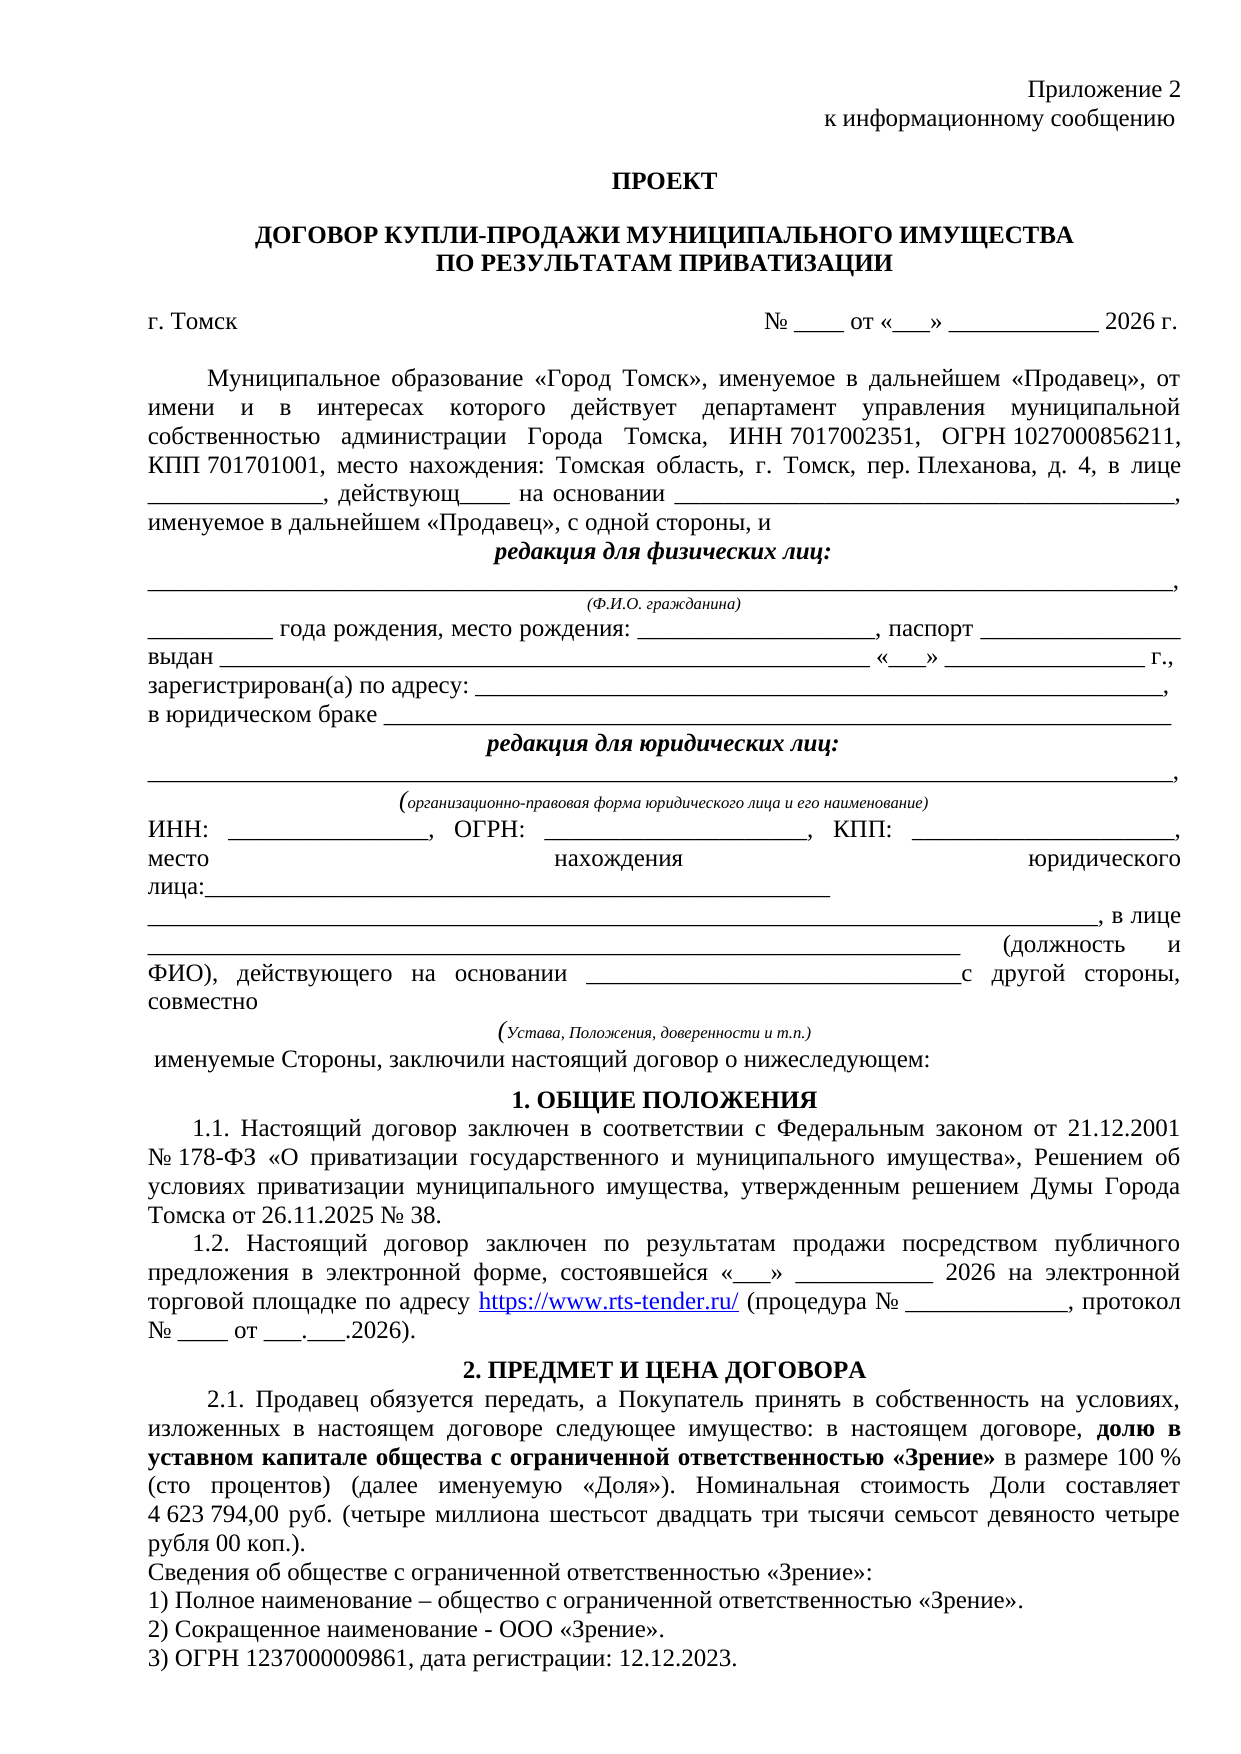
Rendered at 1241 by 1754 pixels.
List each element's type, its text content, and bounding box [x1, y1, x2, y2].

text ПО РЕЗУЛЬТАТАМ ПРИВАТИЗАЦИИ [148, 248, 1181, 277]
text редакция для физических лиц: [148, 536, 1181, 565]
text Сведения об обществе с ограниченной ответственностью «Зрение»: [148, 1557, 1181, 1585]
text 2. ПРЕДМЕТ И ЦЕНА ДОГОВОРА [148, 1355, 1181, 1384]
text 1.1. Настоящий договор заключен в соответствии с Федеральным законом от 21.12.2001 № 178-ФЗ «О приватизации государственного и муниципального имущества», Решением об условиях приватизации муниципального имущества, утвержденным решением Думы Города Томска от 26.11.2025 № 38. [148, 1113, 1181, 1228]
text __________ года рождения, место рождения: ___________________, паспорт ________________ выдан ____________________________________________________ «___» ________________ г., [148, 613, 1181, 670]
text (Устава, Положения, доверенности и т.п.) [148, 1015, 1181, 1044]
text ДОГОВОР КУПЛИ-ПРОДАЖИ МУНИЦИПАЛЬНОГО ИМУЩЕСТВА [148, 220, 1181, 248]
text 1.2. Настоящий договор заключен по результатам продажи посредством публичного предложения в электронной форме, состоявшейся «___» ___________ 2026 на электронной торговой площадке по адресу https://www.rts-tender.ru/ (процедура № _____________, протокол № ____ от ___.___.2026). [148, 1228, 1181, 1343]
text 2) Сокращенное наименование - ООО «Зрение». [148, 1614, 1181, 1643]
text 1. ОБЩИЕ ПОЛОЖЕНИЯ [148, 1085, 1181, 1113]
text зарегистрирован(а) по адресу: _______________________________________________________, [148, 670, 1181, 699]
text в юридическом браке _______________________________________________________________ [148, 699, 1181, 728]
text 2.1. Продавец обязуется передать, а Покупатель принять в собственность на условиях, изложенных в настоящем договоре следующее имущество: в настоящем договоре, долю в уставном капитале общества с ограниченной ответственностью «Зрение» в размере 100 % (сто процентов) (далее именуемую «Доля»). Номинальная стоимость Доли составляет 4 623 794,00 руб. (четыре миллиона шестьсот двадцать три тысячи семьсот девяносто четыре рубля 00 коп.). [148, 1384, 1181, 1557]
text __________________________________________________________________________________, [148, 565, 1181, 593]
text г. Томск № ____ от «___» ____________ 2026 г. [148, 306, 1181, 335]
text (Ф.И.О. гражданина) [148, 593, 1181, 613]
text редакция для юридических лиц: [148, 728, 1181, 756]
text 1) Полное наименование – общество с ограниченной ответственностью «Зрение». [148, 1585, 1181, 1614]
text именуемые Стороны, заключили настоящий договор о нижеследующем: [148, 1044, 1181, 1073]
text Муниципальное образование «Город Томск», именуемое в дальнейшем «Продавец», от имени и в интересах которого действует департамент управления муниципальной собственностью администрации Города Томска, ИНН 7017002351, ОГРН 1027000856211, КПП 701701001, место нахождения: Томская область, г. Томск, пер. Плеханова, д. 4, в лице ______________, действующ____ на основании ________________________________________, именуемое в дальнейшем «Продавец», с одной стороны, и [148, 363, 1181, 536]
text 3) ОГРН 1237000009861, дата регистрации: 12.12.2023. [148, 1643, 1181, 1672]
subtitle Приложение 2 [148, 74, 1181, 103]
text (организационно-правовая форма юридического лица и его наименование) [148, 785, 1181, 814]
text к информационному сообщению [89, 103, 1181, 131]
text __________________________________________________________________________________, [148, 756, 1181, 785]
text ПРОЕКТ [148, 166, 1181, 195]
text ИНН: ________________, ОГРН: _____________________, КПП: _____________________, место нахождения юридического лица:__________________________________________________ ____________________________________________________________________________, в лице _________________________________________________________________ (должность и ФИО), действующего на основании ______________________________с другой стороны, совместно [148, 814, 1181, 1015]
